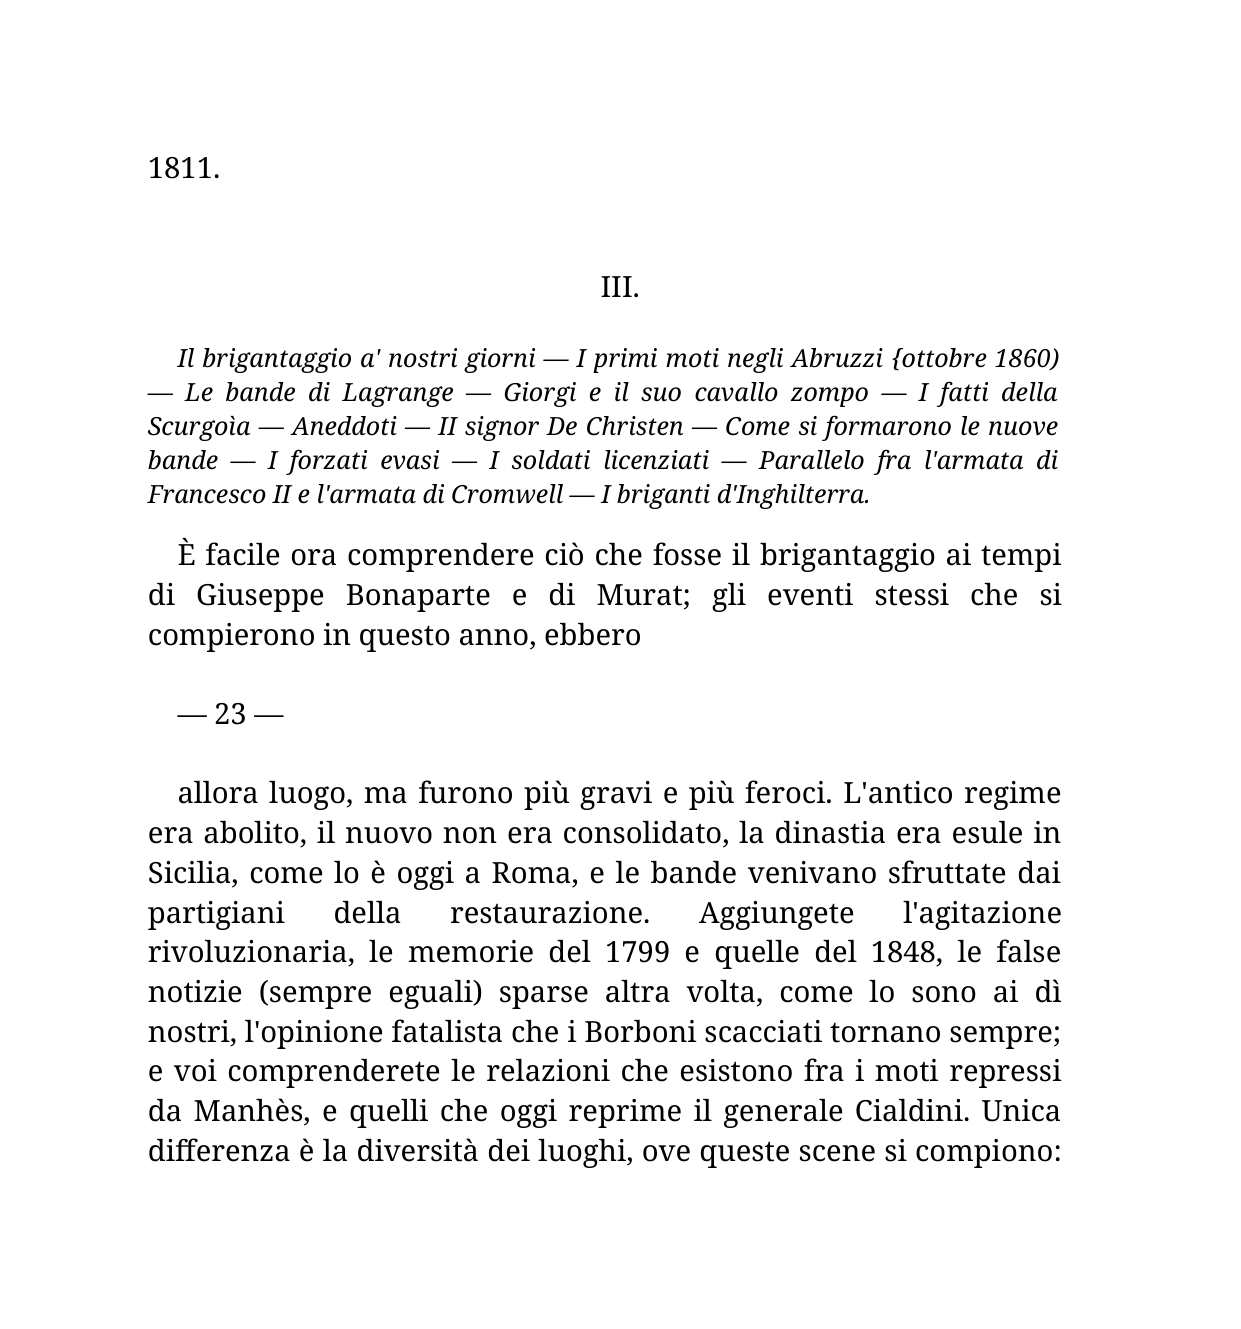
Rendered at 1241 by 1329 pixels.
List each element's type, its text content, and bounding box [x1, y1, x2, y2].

text III. [148, 267, 1063, 306]
text — 23 — [148, 693, 1063, 733]
text allora luogo, ma furono più gravi e più feroci. L'antico regime era abolito, il nuovo non era consolidato, la dinastia era esule in Sicilia, come lo è oggi a Roma, e le bande venivano sfruttate dai partigiani della restaurazione. Aggiungete l'agitazione rivoluzionaria, le memorie del 1799 e quelle del 1848, le false notizie (sempre eguali) sparse altra volta, come lo sono ai dì nostri, l'opinione fatalista che i Borboni scacciati tornano sempre; e voi comprenderete le relazioni che esistono fra i moti repressi da Manhès, e quelli che oggi reprime il generale Cialdini. Unica differenza è la diversità dei luoghi, ove queste scene si compiono: [148, 773, 1063, 1170]
text Il brigantaggio a' nostri giorni — I primi moti negli Abruzzi {ottobre 1860) — Le bande di Lagrange — Giorgi e il suo cavallo zompo — I fatti della Scurgoìa — Aneddoti — II signor De Christen — Come si formarono le nuove bande — I forzati evasi — I soldati licenziati — Parallelo fra l'armata di Francesco II e l'armata di Cromwell — I briganti d'Inghilterra. [148, 340, 1063, 511]
text 1811. [148, 148, 1063, 187]
text È facile ora comprendere ciò che fosse il brigantaggio ai tempi di Giuseppe Bonaparte e di Murat; gli eventi stessi che si compierono in questo anno, ebbero [148, 535, 1063, 654]
